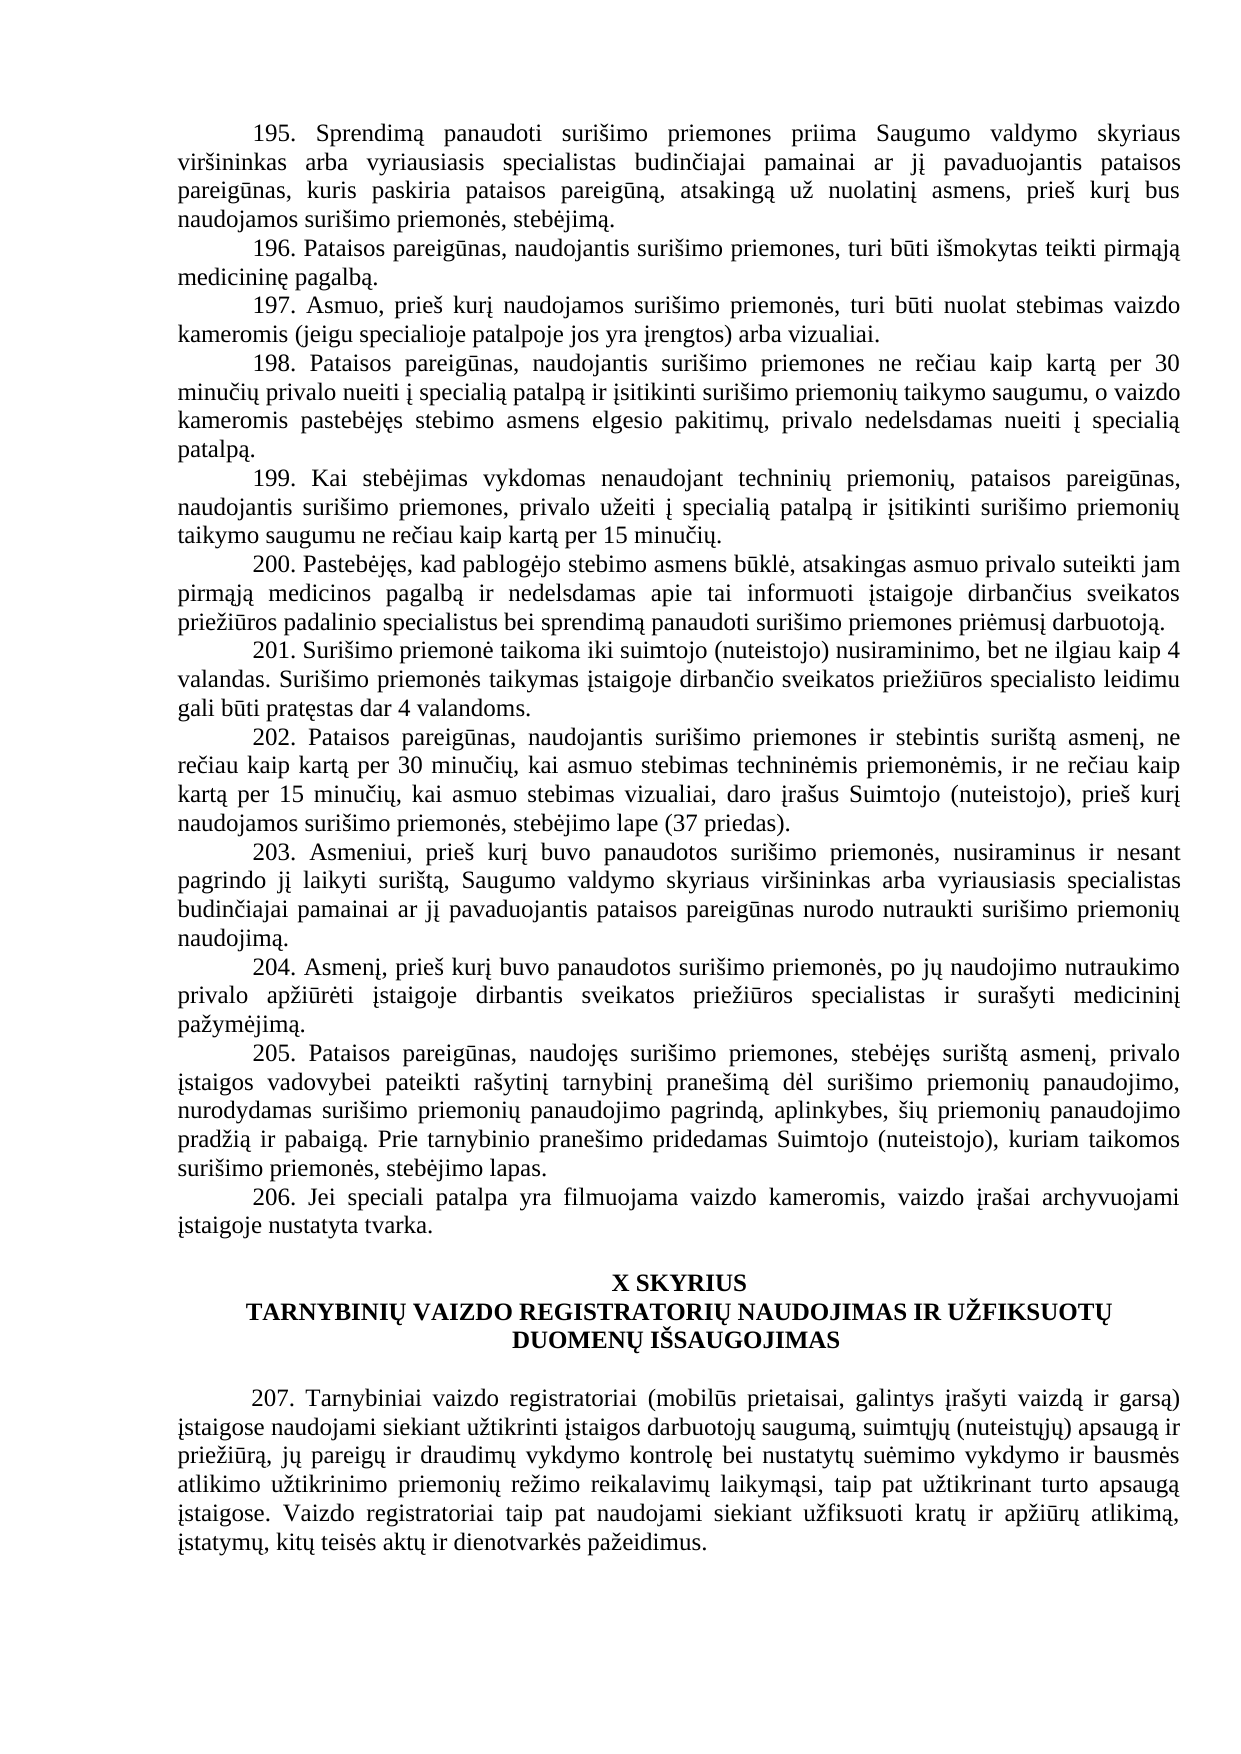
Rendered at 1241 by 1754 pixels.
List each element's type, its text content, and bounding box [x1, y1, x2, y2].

text 201. Surišimo priemonė taikoma iki suimtojo (nuteistojo) nusiraminimo, bet ne ilgiau kaip 4 valandas. Surišimo priemonės taikymas įstaigoje dirbančio sveikatos priežiūros specialisto leidimu gali būti pratęstas dar 4 valandoms. [177, 636, 1181, 722]
text 198. Pataisos pareigūnas, naudojantis surišimo priemones ne rečiau kaip kartą per 30 minučių privalo nueiti į specialią patalpą ir įsitikinti surišimo priemonių taikymo saugumu, o vaizdo kameromis pastebėjęs stebimo asmens elgesio pakitimų, privalo nedelsdamas nueiti į specialią patalpą. [177, 348, 1181, 463]
text 205. Pataisos pareigūnas, naudojęs surišimo priemones, stebėjęs surištą asmenį, privalo įstaigos vadovybei pateikti rašytinį tarnybinį pranešimą dėl surišimo priemonių panaudojimo, nurodydamas surišimo priemonių panaudojimo pagrindą, aplinkybes, šių priemonių panaudojimo pradžią ir pabaigą. Prie tarnybinio pranešimo pridedamas Suimtojo (nuteistojo), kuriam taikomos surišimo priemonės, stebėjimo lapas. [177, 1038, 1181, 1182]
text TARNYBINIŲ VAIZDO REGISTRATORIŲ NAUDOJIMAS IR UŽFIKSUOTŲ DUOMENŲ IŠSAUGOJIMAS [177, 1297, 1181, 1354]
text 196. Pataisos pareigūnas, naudojantis surišimo priemones, turi būti išmokytas teikti pirmąją medicininę pagalbą. [177, 233, 1181, 291]
text 202. Pataisos pareigūnas, naudojantis surišimo priemones ir stebintis surištą asmenį, ne rečiau kaip kartą per 30 minučių, kai asmuo stebimas techninėmis priemonėmis, ir ne rečiau kaip kartą per 15 minučių, kai asmuo stebimas vizualiai, daro įrašus Suimtojo (nuteistojo), prieš kurį naudojamos surišimo priemonės, stebėjimo lape (37 priedas). [177, 722, 1181, 837]
text 195. Sprendimą panaudoti surišimo priemones priima Saugumo valdymo skyriaus viršininkas arba vyriausiasis specialistas budinčiajai pamainai ar jį pavaduojantis pataisos pareigūnas, kuris paskiria pataisos pareigūną, atsakingą už nuolatinį asmens, prieš kurį bus naudojamos surišimo priemonės, stebėjimą. [177, 118, 1181, 233]
text 206. Jei speciali patalpa yra filmuojama vaizdo kameromis, vaizdo įrašai archyvuojami įstaigoje nustatyta tvarka. [177, 1182, 1181, 1239]
text 204. Asmenį, prieš kurį buvo panaudotos surišimo priemonės, po jų naudojimo nutraukimo privalo apžiūrėti įstaigoje dirbantis sveikatos priežiūros specialistas ir surašyti medicininį pažymėjimą. [177, 952, 1181, 1038]
text 199. Kai stebėjimas vykdomas nenaudojant techninių priemonių, pataisos pareigūnas, naudojantis surišimo priemones, privalo užeiti į specialią patalpą ir įsitikinti surišimo priemonių taikymo saugumu ne rečiau kaip kartą per 15 minučių. [177, 463, 1181, 549]
text 207. Tarnybiniai vaizdo registratoriai (mobilūs prietaisai, galintys įrašyti vaizdą ir garsą) įstaigose naudojami siekiant užtikrinti įstaigos darbuotojų saugumą, suimtųjų (nuteistųjų) apsaugą ir priežiūrą, jų pareigų ir draudimų vykdymo kontrolę bei nustatytų suėmimo vykdymo ir bausmės atlikimo užtikrinimo priemonių režimo reikalavimų laikymąsi, taip pat užtikrinant turto apsaugą įstaigose. Vaizdo registratoriai taip pat naudojami siekiant užfiksuoti kratų ir apžiūrų atlikimą, įstatymų, kitų teisės aktų ir dienotvarkės pažeidimus. [177, 1383, 1181, 1556]
text X SKYRIUS [177, 1268, 1181, 1297]
text 203. Asmeniui, prieš kurį buvo panaudotos surišimo priemonės, nusiraminus ir nesant pagrindo jį laikyti surištą, Saugumo valdymo skyriaus viršininkas arba vyriausiasis specialistas budinčiajai pamainai ar jį pavaduojantis pataisos pareigūnas nurodo nutraukti surišimo priemonių naudojimą. [177, 837, 1181, 952]
text 197. Asmuo, prieš kurį naudojamos surišimo priemonės, turi būti nuolat stebimas vaizdo kameromis (jeigu specialioje patalpoje jos yra įrengtos) arba vizualiai. [177, 291, 1181, 348]
text 200. Pastebėjęs, kad pablogėjo stebimo asmens būklė, atsakingas asmuo privalo suteikti jam pirmąją medicinos pagalbą ir nedelsdamas apie tai informuoti įstaigoje dirbančius sveikatos priežiūros padalinio specialistus bei sprendimą panaudoti surišimo priemones priėmusį darbuotoją. [177, 549, 1181, 636]
